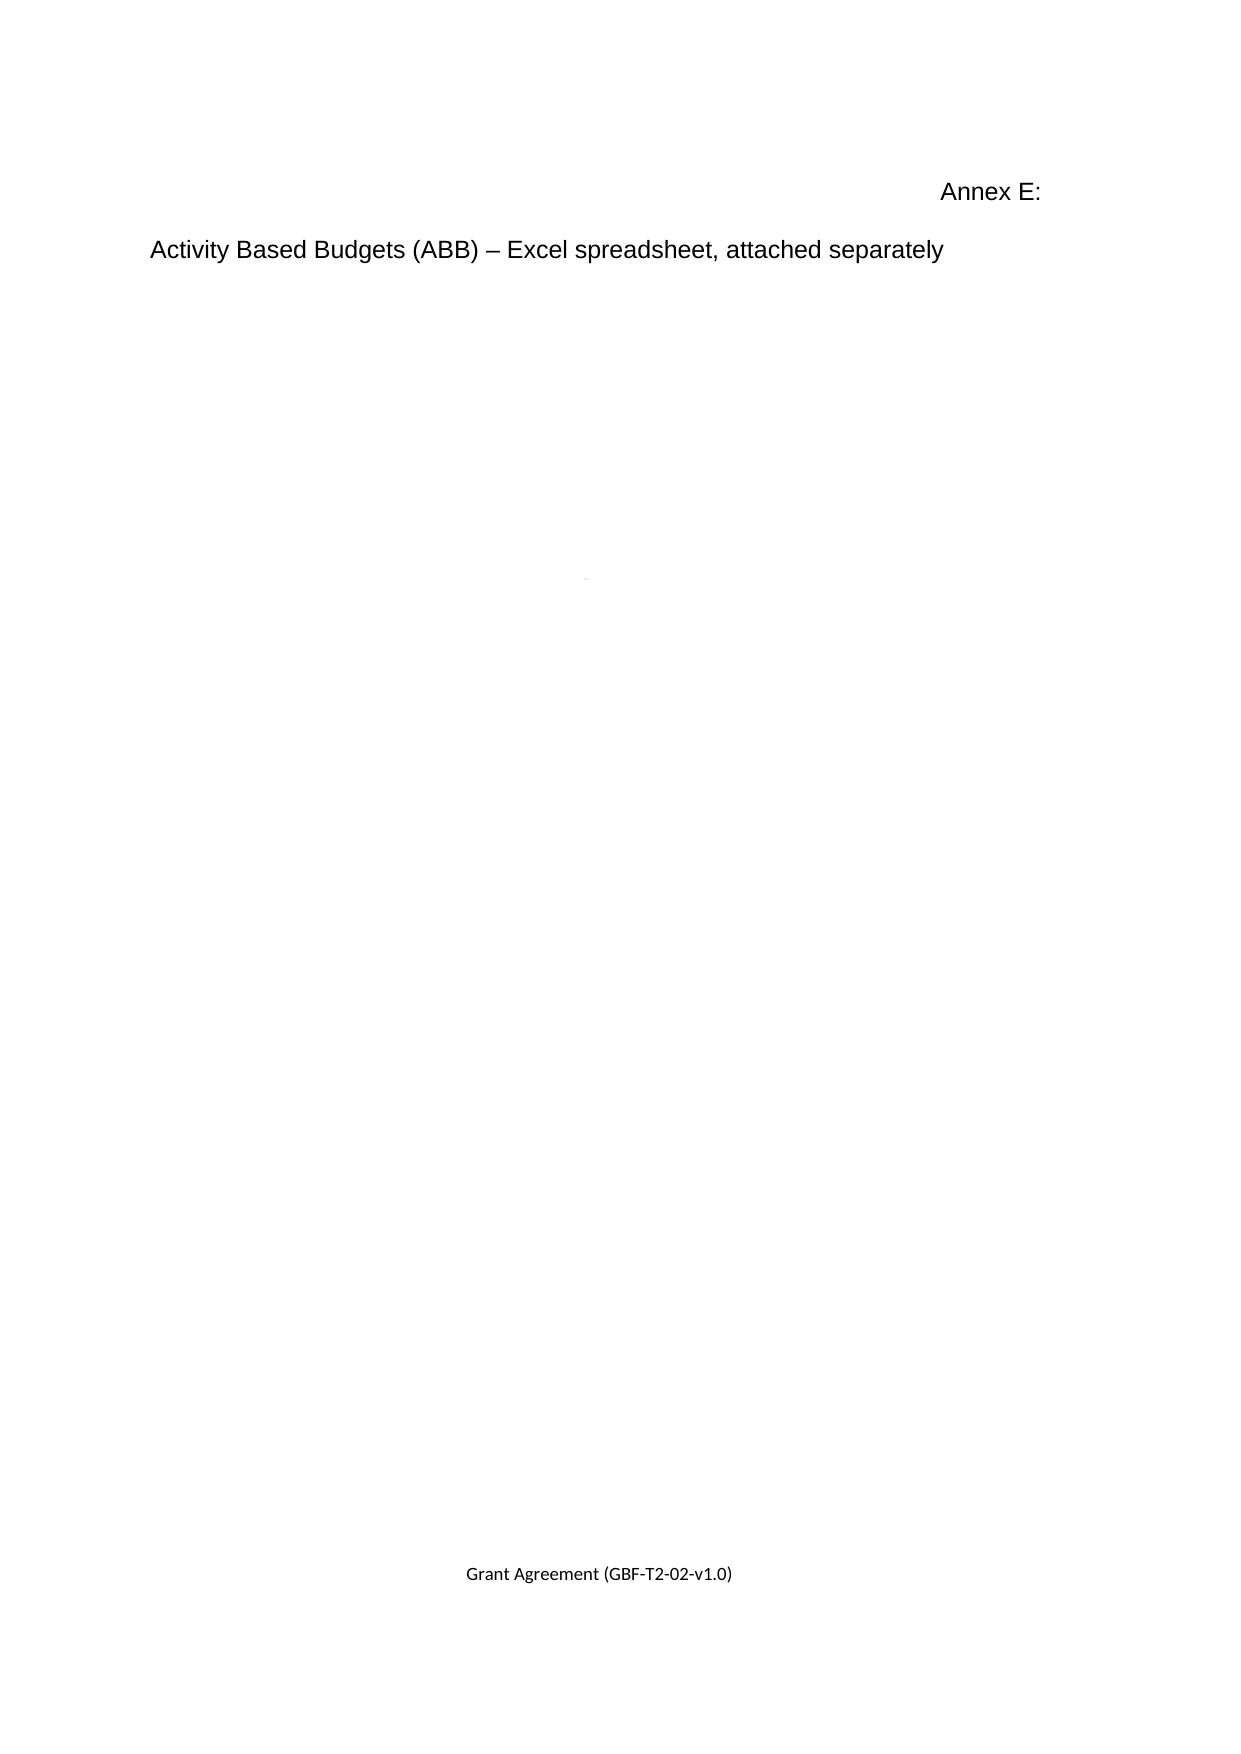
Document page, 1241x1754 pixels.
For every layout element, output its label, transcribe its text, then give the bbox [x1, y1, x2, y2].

text Activity Based Budgets (ABB) – Excel spreadsheet, attached separately [150, 235, 1048, 263]
text Annex E: [150, 177, 1048, 206]
